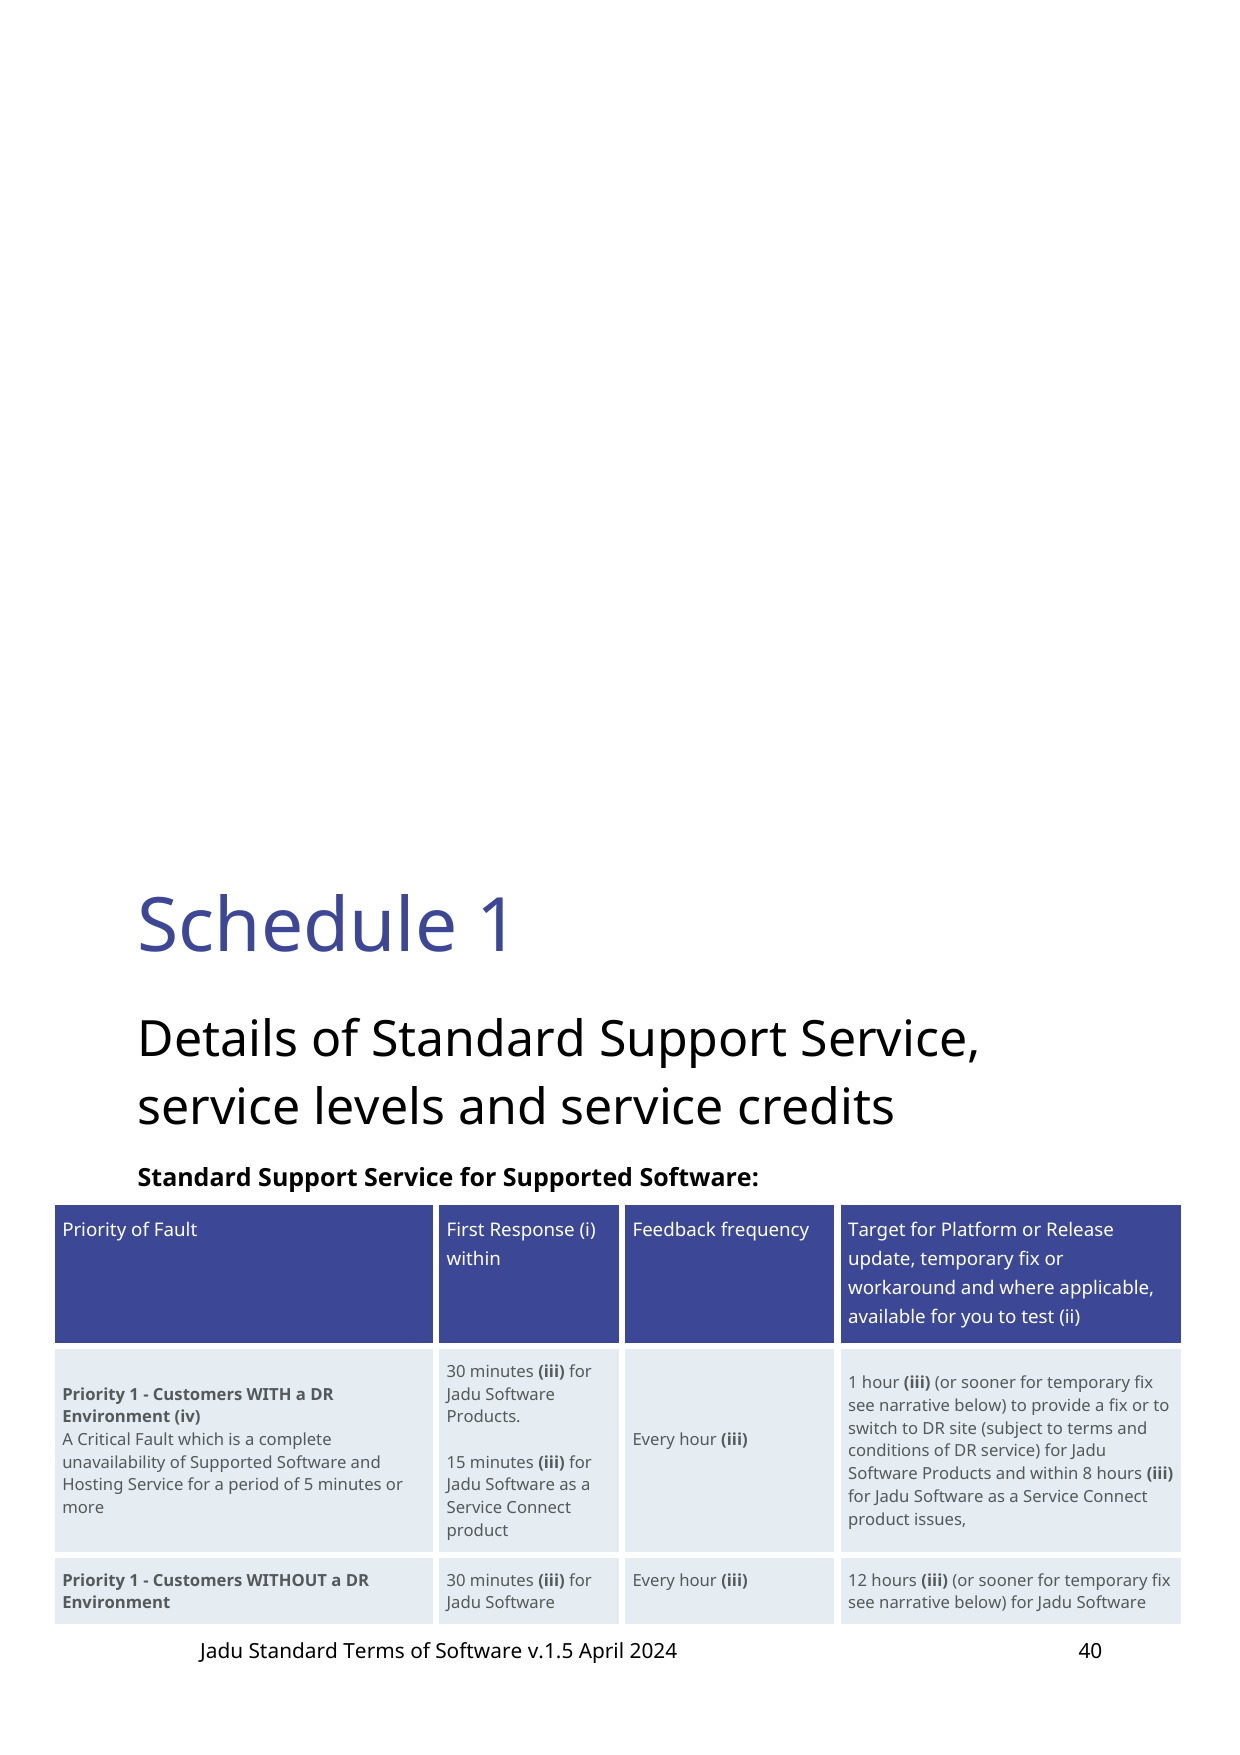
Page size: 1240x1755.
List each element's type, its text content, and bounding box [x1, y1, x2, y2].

table_cell 1 hour (iii) (or sooner for temporary fix see narrative below) to provide a fix or to switch to DR site (subject to terms and conditions of DR service) for Jadu Software Products and within 8 hours (iii) for Jadu Software as a Service Connect product issues, [841, 1349, 1181, 1552]
table_header Feedback frequency [625, 1205, 834, 1343]
table_header First Response (i) within [439, 1205, 619, 1343]
table_header Target for Platform or Release update, temporary fix or workaround and where applicable, available for you to test (ii) [841, 1205, 1181, 1343]
table_cell Every hour (iii) [625, 1558, 834, 1624]
table_cell 12 hours (iii) (or sooner for temporary fix see narrative below) for Jadu Software [841, 1558, 1181, 1624]
text Standard Support Service for Supported Software: [137, 1160, 1102, 1194]
table_cell Every hour (iii) [625, 1349, 834, 1552]
table_cell Priority 1 - Customers WITHOUT a DR Environment [55, 1558, 433, 1624]
subtitle Schedule 1 [137, 872, 1102, 974]
subtitle Details of Standard Support Service, service levels and service credits [137, 1003, 1102, 1139]
table_cell 30 minutes (iii) for Jadu Software [439, 1558, 619, 1624]
table_cell Priority 1 - Customers WITH a DR Environment (iv) A Critical Fault which is a complete unavailability of Supported Software and Hosting Service for a period of 5 minutes or more [55, 1349, 433, 1552]
table_cell 30 minutes (iii) for Jadu Software Products. 15 minutes (iii) for Jadu Software as a Service Connect product [439, 1349, 619, 1552]
table_header Priority of Fault [55, 1205, 433, 1343]
